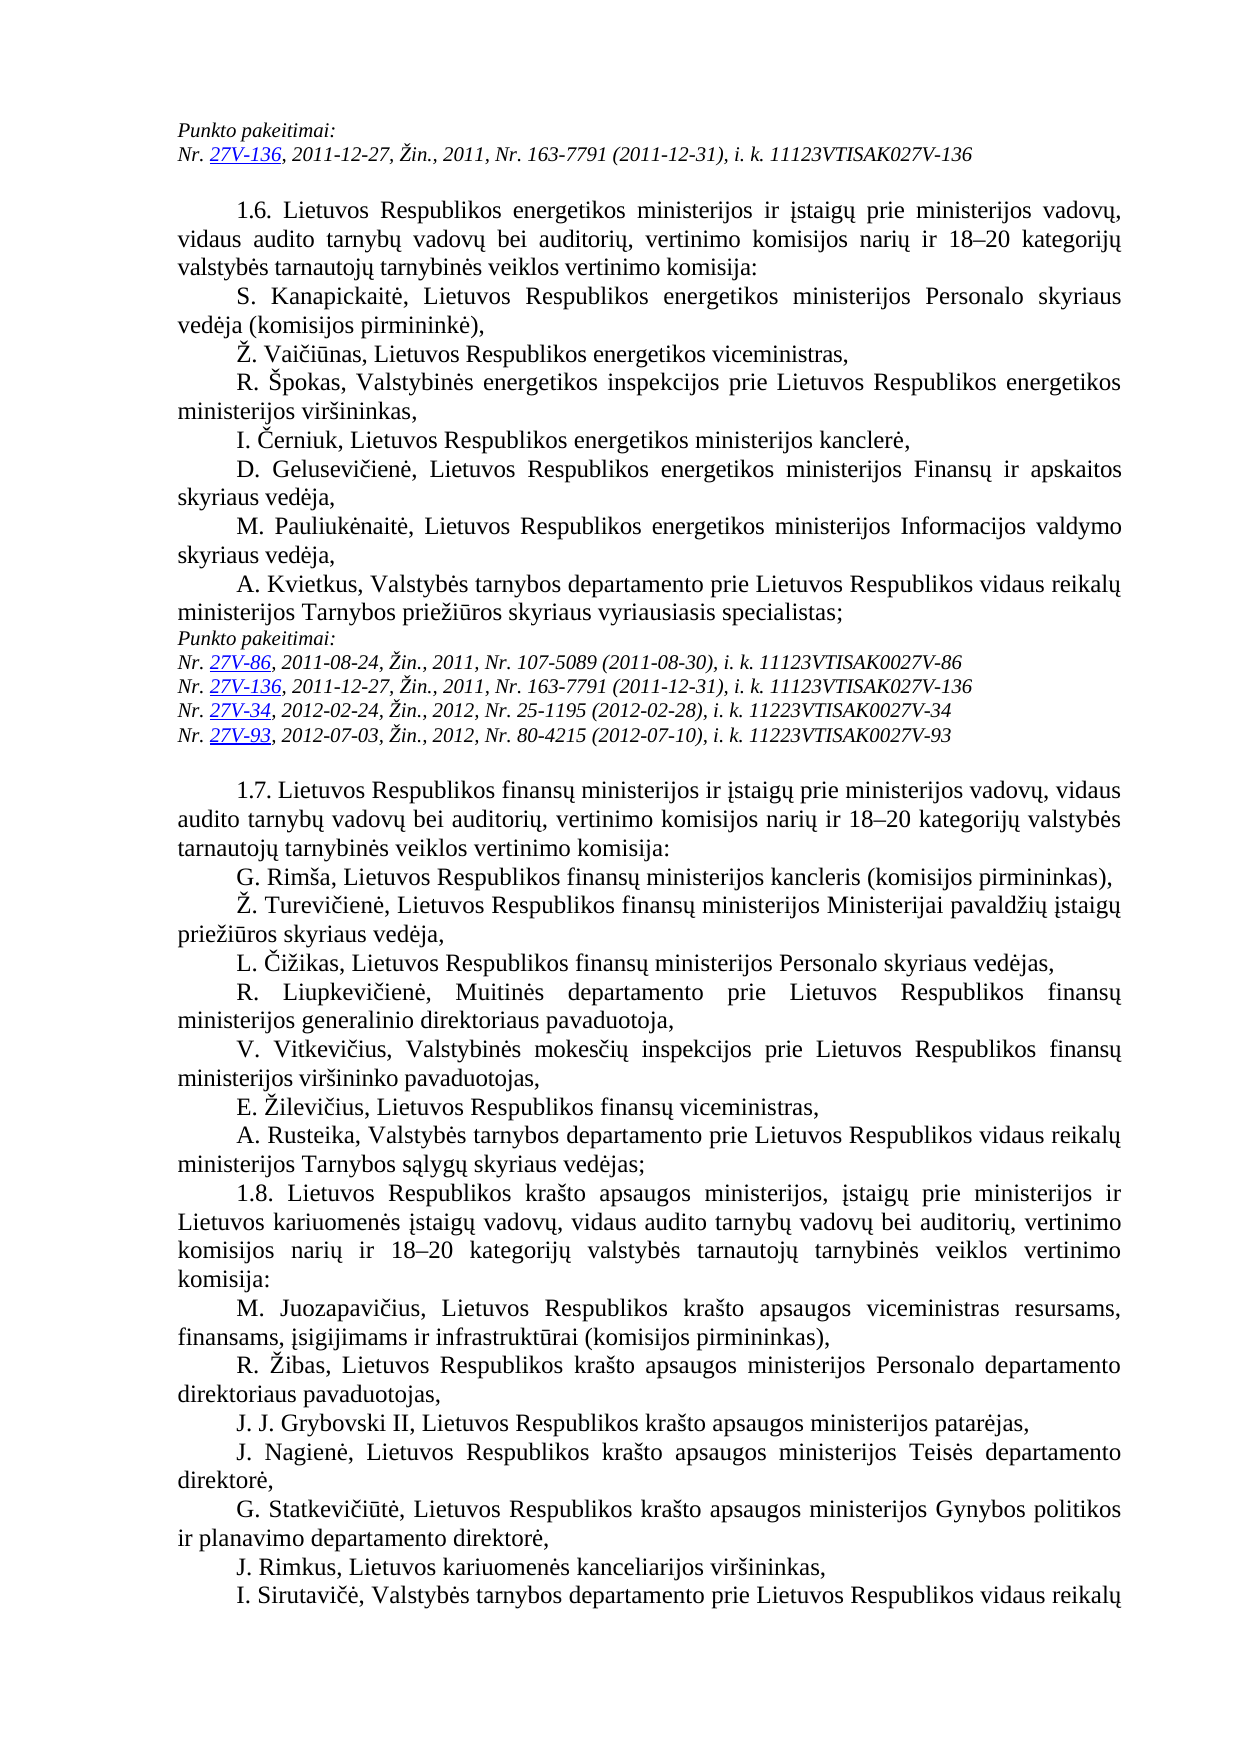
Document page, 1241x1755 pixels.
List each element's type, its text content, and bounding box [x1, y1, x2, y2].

text 1.8. Lietuvos Respublikos krašto apsaugos ministerijos, įstaigų prie ministerijos ir Lietuvos kariuomenės įstaigų vadovų, vidaus audito tarnybų vadovų bei auditorių, vertinimo komisijos narių ir 18–20 kategorijų valstybės tarnautojų tarnybinės veiklos vertinimo komisija: [177, 1178, 1122, 1293]
text L. Čižikas, Lietuvos Respublikos finansų ministerijos Personalo skyriaus vedėjas, [177, 948, 1122, 977]
text R. Špokas, Valstybinės energetikos inspekcijos prie Lietuvos Respublikos energetikos ministerijos viršininkas, [177, 367, 1122, 425]
text Punkto pakeitimai: [177, 626, 1122, 650]
text M. Pauliukėnaitė, Lietuvos Respublikos energetikos ministerijos Informacijos valdymo skyriaus vedėja, [177, 511, 1122, 569]
text Ž. Turevičienė, Lietuvos Respublikos finansų ministerijos Ministerijai pavaldžių įstaigų priežiūros skyriaus vedėja, [177, 890, 1122, 948]
text D. Gelusevičienė, Lietuvos Respublikos energetikos ministerijos Finansų ir apskaitos skyriaus vedėja, [177, 454, 1122, 511]
text Punkto pakeitimai: [177, 118, 1122, 142]
text Nr. 27V-34, 2012-02-24, Žin., 2012, Nr. 25-1195 (2012-02-28), i. k. 11223VTISAK0027V-34 [177, 698, 1122, 722]
text M. Juozapavičius, Lietuvos Respublikos krašto apsaugos viceministras resursams, finansams, įsigijimams ir infrastruktūrai (komisijos pirmininkas), [177, 1293, 1122, 1350]
text G. Rimša, Lietuvos Respublikos finansų ministerijos kancleris (komisijos pirmininkas), [177, 862, 1122, 890]
text E. Žilevičius, Lietuvos Respublikos finansų viceministras, [177, 1092, 1122, 1120]
text J. Rimkus, Lietuvos kariuomenės kanceliarijos viršininkas, [177, 1552, 1122, 1580]
text J. Nagienė, Lietuvos Respublikos krašto apsaugos ministerijos Teisės departamento direktorė, [177, 1437, 1122, 1494]
text I. Černiuk, Lietuvos Respublikos energetikos ministerijos kanclerė, [177, 425, 1122, 454]
text G. Statkevičiūtė, Lietuvos Respublikos krašto apsaugos ministerijos Gynybos politikos ir planavimo departamento direktorė, [177, 1494, 1122, 1552]
text J. J. Grybovski II, Lietuvos Respublikos krašto apsaugos ministerijos patarėjas, [177, 1408, 1122, 1437]
text 1.6. Lietuvos Respublikos energetikos ministerijos ir įstaigų prie ministerijos vadovų, vidaus audito tarnybų vadovų bei auditorių, vertinimo komisijos narių ir 18–20 kategorijų valstybės tarnautojų tarnybinės veiklos vertinimo komisija: [177, 195, 1122, 281]
text V. Vitkevičius, Valstybinės mokesčių inspekcijos prie Lietuvos Respublikos finansų ministerijos viršininko pavaduotojas, [177, 1034, 1122, 1092]
text Nr. 27V-136, 2011-12-27, Žin., 2011, Nr. 163-7791 (2011-12-31), i. k. 11123VTISAK027V-136 [177, 142, 1122, 166]
text Nr. 27V-93, 2012-07-03, Žin., 2012, Nr. 80-4215 (2012-07-10), i. k. 11223VTISAK0027V-93 [177, 722, 1122, 747]
text 1.7. Lietuvos Respublikos finansų ministerijos ir įstaigų prie ministerijos vadovų, vidaus audito tarnybų vadovų bei auditorių, vertinimo komisijos narių ir 18–20 kategorijų valstybės tarnautojų tarnybinės veiklos vertinimo komisija: [177, 775, 1122, 862]
text Nr. 27V-86, 2011-08-24, Žin., 2011, Nr. 107-5089 (2011-08-30), i. k. 11123VTISAK0027V-86 [177, 650, 1122, 674]
text A. Kvietkus, Valstybės tarnybos departamento prie Lietuvos Respublikos vidaus reikalų ministerijos Tarnybos priežiūros skyriaus vyriausiasis specialistas; [177, 569, 1122, 626]
text Nr. 27V-136, 2011-12-27, Žin., 2011, Nr. 163-7791 (2011-12-31), i. k. 11123VTISAK027V-136 [177, 674, 1122, 698]
text A. Rusteika, Valstybės tarnybos departamento prie Lietuvos Respublikos vidaus reikalų ministerijos Tarnybos sąlygų skyriaus vedėjas; [177, 1120, 1122, 1178]
text R. Liupkevičienė, Muitinės departamento prie Lietuvos Respublikos finansų ministerijos generalinio direktoriaus pavaduotoja, [177, 977, 1122, 1034]
text R. Žibas, Lietuvos Respublikos krašto apsaugos ministerijos Personalo departamento direktoriaus pavaduotojas, [177, 1350, 1122, 1408]
text Ž. Vaičiūnas, Lietuvos Respublikos energetikos viceministras, [177, 339, 1122, 367]
text S. Kanapickaitė, Lietuvos Respublikos energetikos ministerijos Personalo skyriaus vedėja (komisijos pirmininkė), [177, 281, 1122, 339]
text I. Sirutavičė, Valstybės tarnybos departamento prie Lietuvos Respublikos vidaus reikalų [177, 1580, 1122, 1609]
